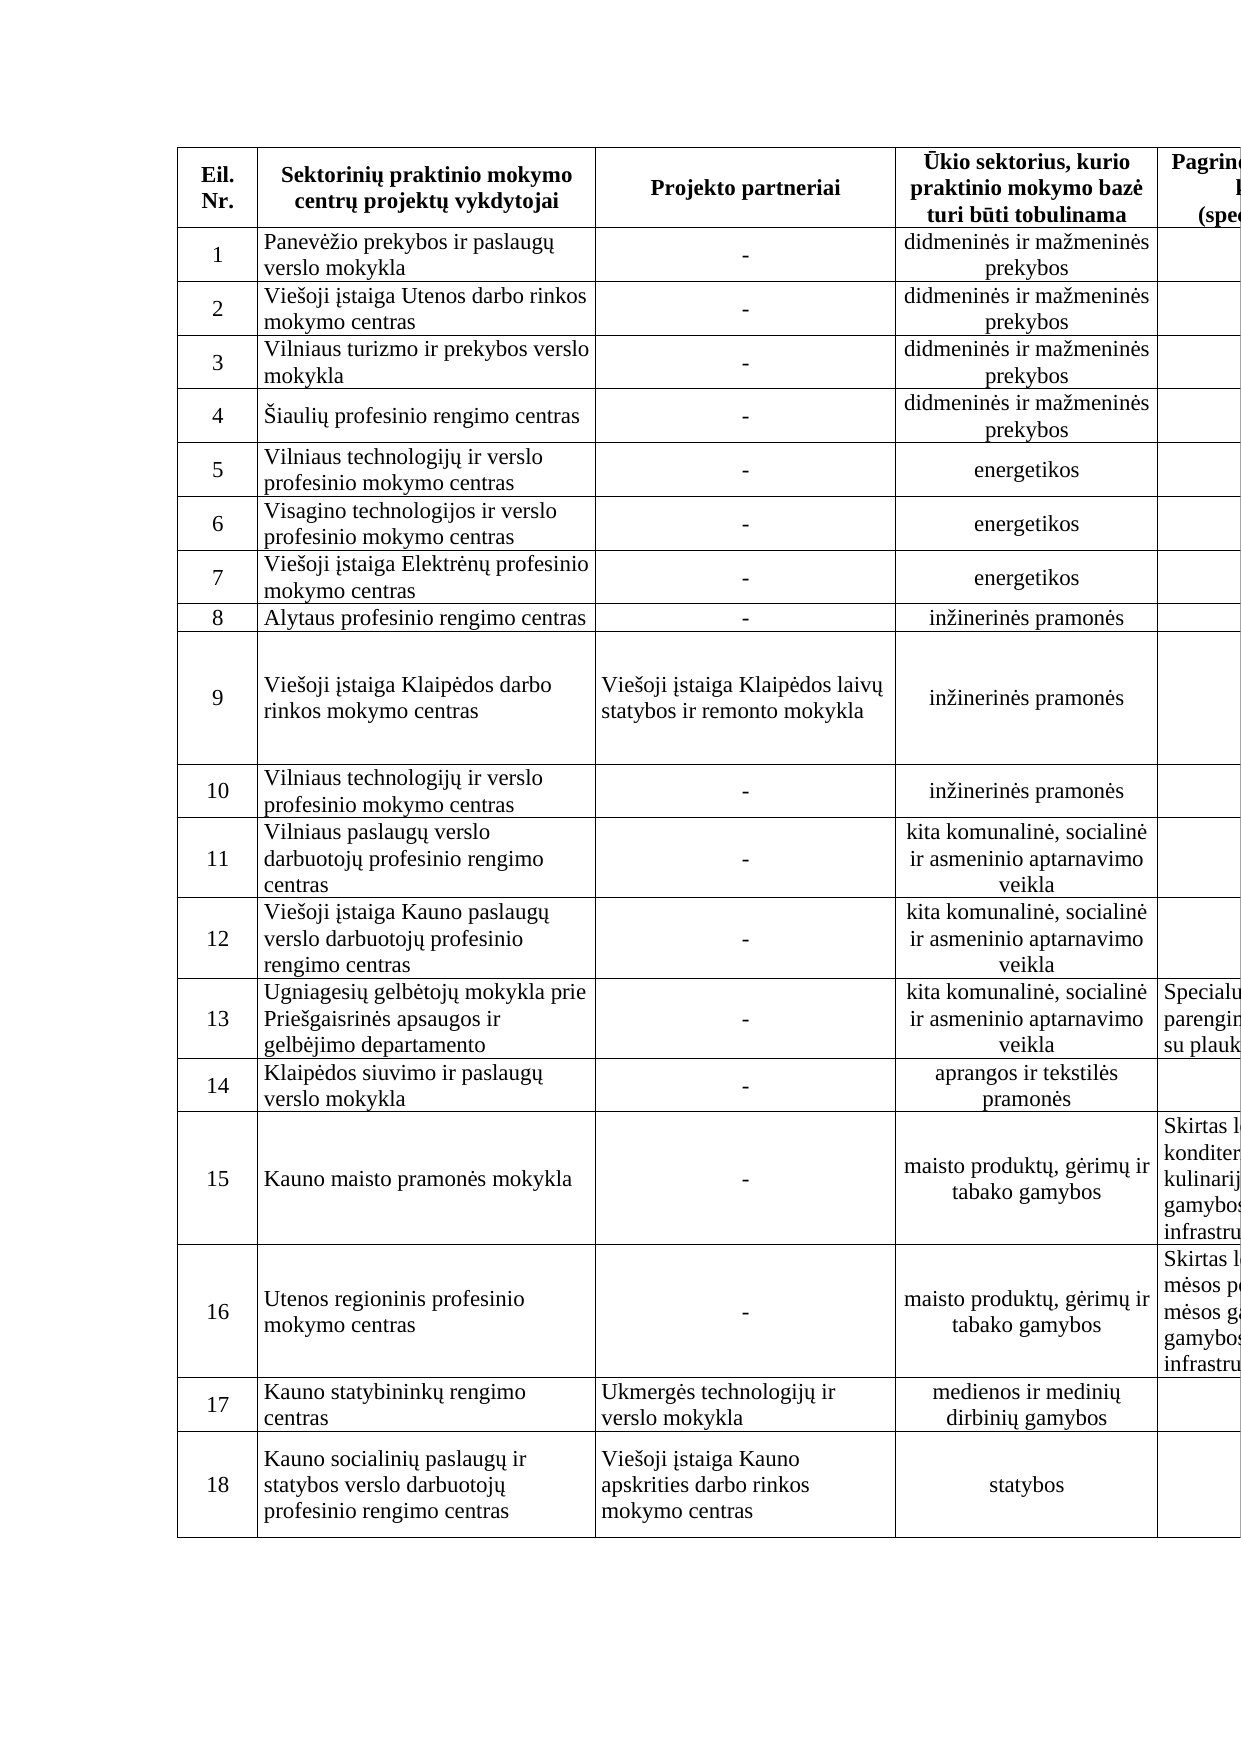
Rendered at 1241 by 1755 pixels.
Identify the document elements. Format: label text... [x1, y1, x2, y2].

table_cell - [1158, 228, 1240, 281]
table_cell Skirtas lėšas naudojant konditerijos ir kulinarijos gaminių gamybos mokymo infrastruktūrai plėtoti [1158, 1112, 1240, 1244]
table_cell 14 [178, 1059, 257, 1111]
table_cell Utenos regioninis profesinio mokymo centras [258, 1245, 595, 1377]
table_cell - [1158, 1059, 1240, 1111]
table_cell Vilniaus turizmo ir prekybos verslo mokykla [258, 336, 595, 388]
table_cell didmeninės ir mažmeninės prekybos [896, 282, 1157, 334]
table_cell 10 [178, 765, 257, 817]
table_cell Viešoji įstaiga Kauno apskrities darbo rinkos mokymo centras [596, 1432, 895, 1537]
table_cell didmeninės ir mažmeninės prekybos [896, 336, 1157, 388]
table_cell didmeninės ir mažmeninės prekybos [896, 228, 1157, 281]
table_cell - [1158, 497, 1240, 549]
table_cell energetikos [896, 443, 1157, 496]
table_cell - [596, 1245, 895, 1377]
table_cell inžinerinės pramonės [896, 604, 1157, 631]
table_cell Ugniagesių gelbėtojų mokykla prie Priešgaisrinės apsaugos ir gelbėjimo departamento [258, 979, 595, 1057]
table_cell - [596, 898, 895, 977]
table_cell - [1158, 282, 1240, 334]
table_cell Klaipėdos siuvimo ir paslaugų verslo mokykla [258, 1059, 595, 1111]
table_cell Viešoji įstaiga Klaipėdos laivų statybos ir remonto mokykla [596, 632, 895, 763]
table_cell 5 [178, 443, 257, 496]
table_cell 7 [178, 551, 257, 603]
table_cell 18 [178, 1432, 257, 1537]
table_cell - [1158, 632, 1240, 763]
table_cell 3 [178, 336, 257, 388]
table_cell 12 [178, 898, 257, 977]
table_cell - [596, 979, 895, 1057]
table_cell aprangos ir tekstilės pramonės [896, 1059, 1157, 1111]
table_cell Vilniaus technologijų ir verslo profesinio mokymo centras [258, 765, 595, 817]
table_cell - [596, 497, 895, 549]
table_cell energetikos [896, 551, 1157, 603]
table_cell 8 [178, 604, 257, 631]
table_cell 6 [178, 497, 257, 549]
table_cell - [596, 551, 895, 603]
table_cell - [596, 1059, 895, 1111]
table_cell didmeninės ir mažmeninės prekybos [896, 389, 1157, 442]
table_header Projekto partneriai [596, 148, 895, 227]
table_cell - [596, 282, 895, 334]
table_cell kita komunalinė, socialinė ir asmeninio aptarnavimo veikla [896, 818, 1157, 897]
table_cell inžinerinės pramonės [896, 765, 1157, 817]
table_cell - [1158, 765, 1240, 817]
table_cell Viešoji įstaiga Utenos darbo rinkos mokymo centras [258, 282, 595, 334]
table_header Sektorinių praktinio mokymo centrų projektų vykdytojai [258, 148, 595, 227]
table_cell inžinerinės pramonės [896, 632, 1157, 763]
table_cell - [1158, 336, 1240, 388]
table_cell - [596, 604, 895, 631]
table_cell 2 [178, 282, 257, 334]
table_cell Vilniaus technologijų ir verslo profesinio mokymo centras [258, 443, 595, 496]
table_cell 1 [178, 228, 257, 281]
table_cell 15 [178, 1112, 257, 1244]
table_cell Viešoji įstaiga Kauno paslaugų verslo darbuotojų profesinio rengimo centras [258, 898, 595, 977]
table_cell - [1158, 389, 1240, 442]
table_cell Specialus fizinio parengimo kompleksas su plaukymo baseinu [1158, 979, 1240, 1057]
table_cell kita komunalinė, socialinė ir asmeninio aptarnavimo veikla [896, 898, 1157, 977]
table_cell - [1158, 898, 1240, 977]
table_cell Šiaulių profesinio rengimo centras [258, 389, 595, 442]
table_cell Vilniaus paslaugų verslo darbuotojų profesinio rengimo centras [258, 818, 595, 897]
table_cell maisto produktų, gėrimų ir tabako gamybos [896, 1112, 1157, 1244]
table_cell - [596, 228, 895, 281]
table_cell - [1158, 604, 1240, 631]
table_cell - [1158, 1432, 1240, 1537]
table_cell - [596, 818, 895, 897]
table_cell 17 [178, 1378, 257, 1431]
table_cell - [596, 765, 895, 817]
table_cell - [596, 443, 895, 496]
table_cell - [1158, 1378, 1240, 1431]
table_header Ūkio sektorius, kurio praktinio mokymo bazė turi būti tobulinama [896, 148, 1157, 227]
table_cell medienos ir medinių dirbinių gamybos [896, 1378, 1157, 1431]
table_cell - [1158, 818, 1240, 897]
table_cell Kauno socialinių paslaugų ir statybos verslo darbuotojų profesinio rengimo centras [258, 1432, 595, 1537]
table_cell - [596, 1112, 895, 1244]
table_cell Skirtas lėšas naudojant mėsos perdirbimo ir mėsos gaminių gamybos mokymo infrastruktūrai plėtoti [1158, 1245, 1240, 1377]
table_cell Kauno maisto pramonės mokykla [258, 1112, 595, 1244]
table_cell Panevėžio prekybos ir paslaugų verslo mokykla [258, 228, 595, 281]
table_cell 13 [178, 979, 257, 1057]
table_cell energetikos [896, 497, 1157, 549]
table_cell - [1158, 551, 1240, 603]
table_header Eil. Nr. [178, 148, 257, 227]
table_header Pagrindinė projekto kryptis (specializacija) [1158, 148, 1240, 227]
table_cell 16 [178, 1245, 257, 1377]
table_cell Alytaus profesinio rengimo centras [258, 604, 595, 631]
table_cell maisto produktų, gėrimų ir tabako gamybos [896, 1245, 1157, 1377]
table_cell 11 [178, 818, 257, 897]
table_cell - [1158, 443, 1240, 496]
table_cell - [596, 389, 895, 442]
table_cell Kauno statybininkų rengimo centras [258, 1378, 595, 1431]
table_cell Viešoji įstaiga Elektrėnų profesinio mokymo centras [258, 551, 595, 603]
table_cell statybos [896, 1432, 1157, 1537]
table_cell Ukmergės technologijų ir verslo mokykla [596, 1378, 895, 1431]
table_cell kita komunalinė, socialinė ir asmeninio aptarnavimo veikla [896, 979, 1157, 1057]
table_cell Visagino technologijos ir verslo profesinio mokymo centras [258, 497, 595, 549]
table_cell Viešoji įstaiga Klaipėdos darbo rinkos mokymo centras [258, 632, 595, 763]
table_cell 9 [178, 632, 257, 763]
table_cell - [596, 336, 895, 388]
table_cell 4 [178, 389, 257, 442]
